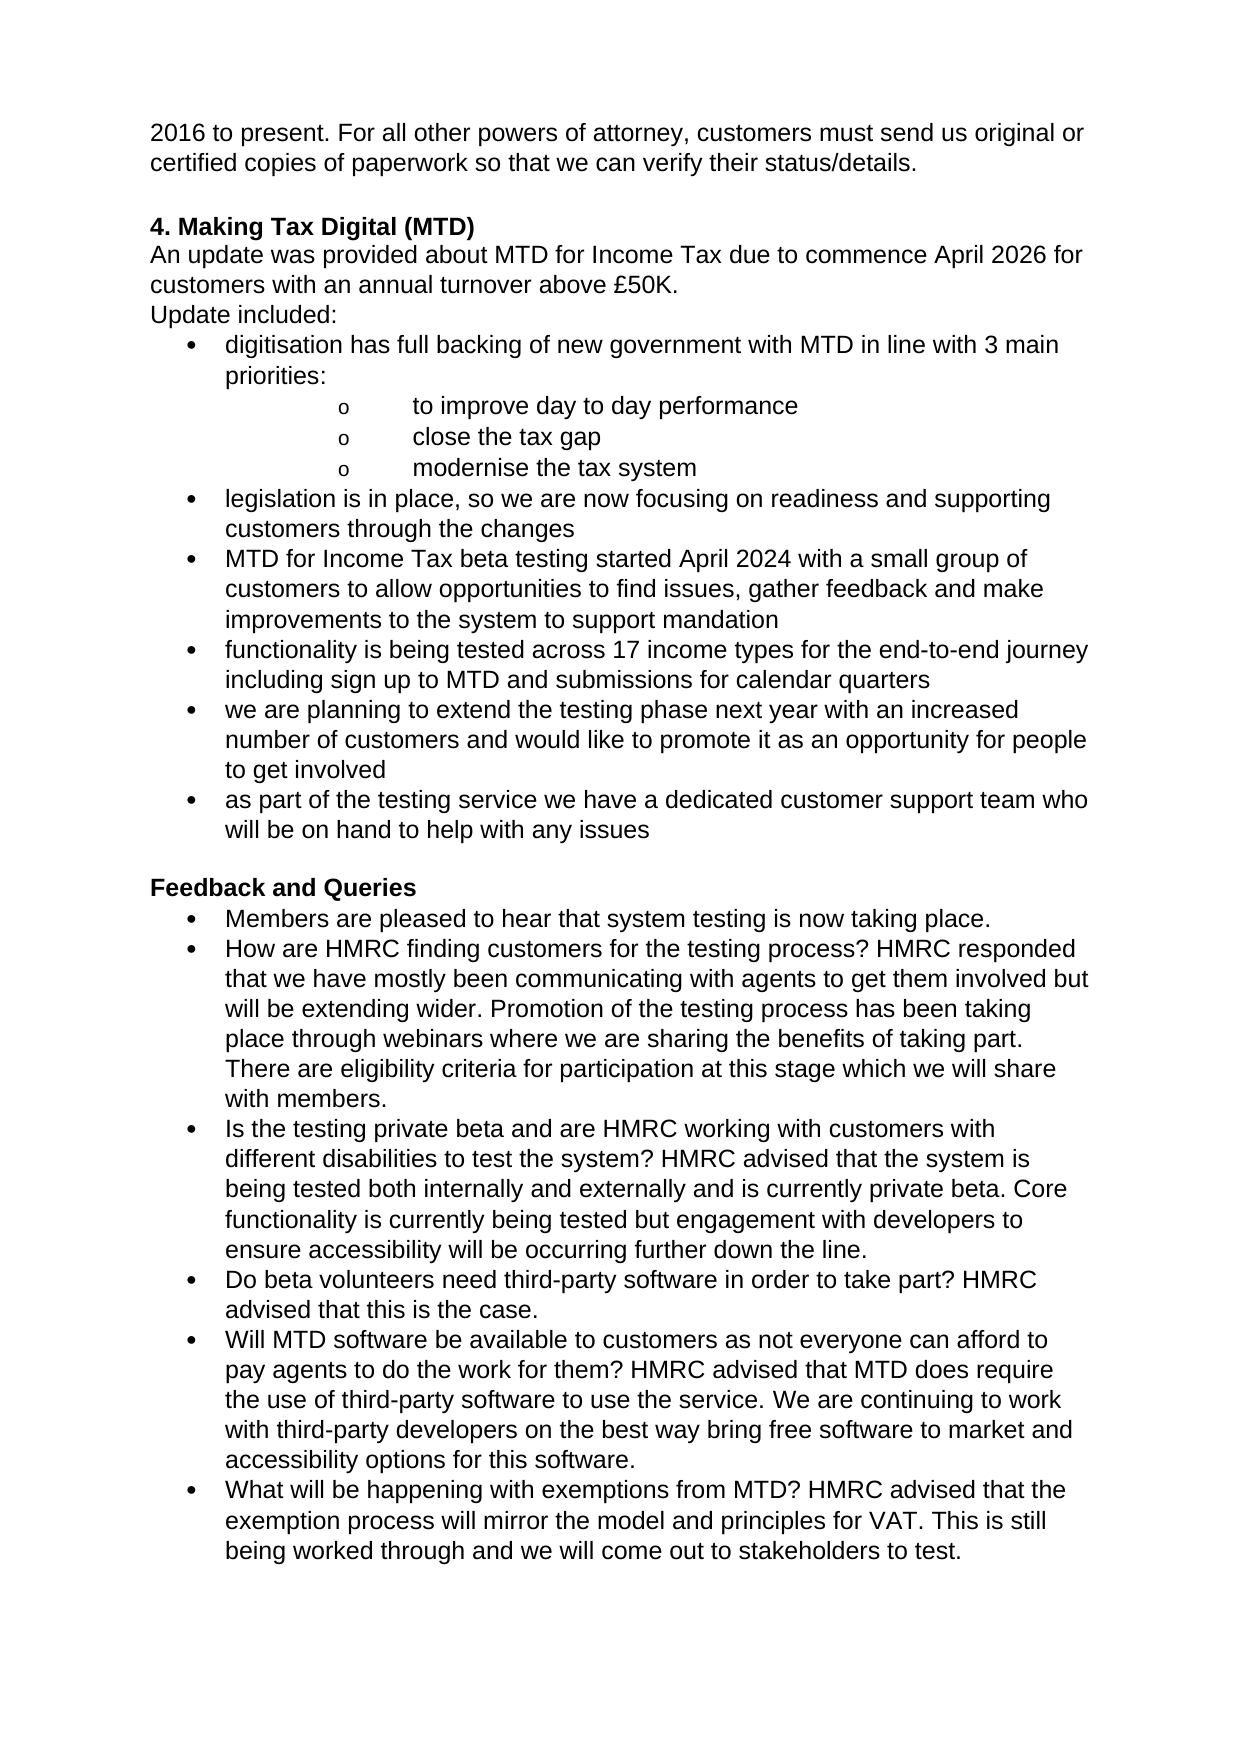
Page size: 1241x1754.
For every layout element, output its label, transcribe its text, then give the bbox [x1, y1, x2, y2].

list digitisation has full backing of new government with MTD in line with 3 main priorities: [187, 331, 1090, 389]
list Will MTD software be available to customers as not everyone can afford to pay agents to do the work for them? HMRC advised that MTD does require the use of third-party software to use the service. We are continuing to work with third-party developers on the best way bring free software to market and accessibility options for this software. [187, 1325, 1090, 1474]
list What will be happening with exemptions from MTD? HMRC advised that the exemption process will mirror the model and principles for VAT. This is still being worked through and we will come out to stakeholders to test. [187, 1476, 1090, 1564]
list Do beta volunteers need third-party software in order to take part? HMRC advised that this is the case. [187, 1265, 1090, 1324]
text An update was provided about MTD for Income Tax due to commence April 2026 for customers with an annual turnover above £50K. [150, 240, 1090, 299]
text Update included: [150, 300, 1090, 329]
list to improve day to day performance [337, 391, 1090, 420]
text 2016 to present. For all other powers of attorney, customers must send us original or certified copies of paperwork so that we can verify their status/details. [150, 118, 1090, 177]
list close the tax gap [337, 422, 1090, 452]
list Is the testing private beta and are HMRC working with customers with different disabilities to test the system? HMRC advised that the system is being tested both internally and externally and is currently private beta. Core functionality is currently being tested but engagement with developers to ensure accessibility will be occurring further down the line. [187, 1114, 1090, 1263]
list functionality is being tested across 17 income types for the end-to-end journey including sign up to MTD and submissions for calendar quarters [187, 635, 1090, 693]
list Members are pleased to hear that system testing is now taking place. [187, 903, 1090, 932]
list as part of the testing service we have a dedicated customer support team who will be on hand to help with any issues [187, 785, 1090, 844]
list How are HMRC finding customers for the testing process? HMRC responded that we have mostly been communicating with agents to get them involved but will be extending wider. Promotion of the testing process has been taking place through webinars where we are sharing the benefits of taking part. There are eligibility criteria for participation at this stage which we will share with members. [187, 934, 1090, 1113]
list modernise the tax system [337, 453, 1090, 483]
list MTD for Income Tax beta testing started April 2024 with a small group of customers to allow opportunities to find issues, gather feedback and make improvements to the system to support mandation [187, 544, 1090, 633]
list legislation is in place, so we are now focusing on readiness and supporting customers through the changes [187, 484, 1090, 543]
text 4. Making Tax Digital (MTD) [150, 211, 1090, 240]
text Feedback and Queries [150, 873, 1090, 902]
list we are planning to extend the testing phase next year with an increased number of customers and would like to promote it as an opportunity for people to get involved [187, 695, 1090, 784]
